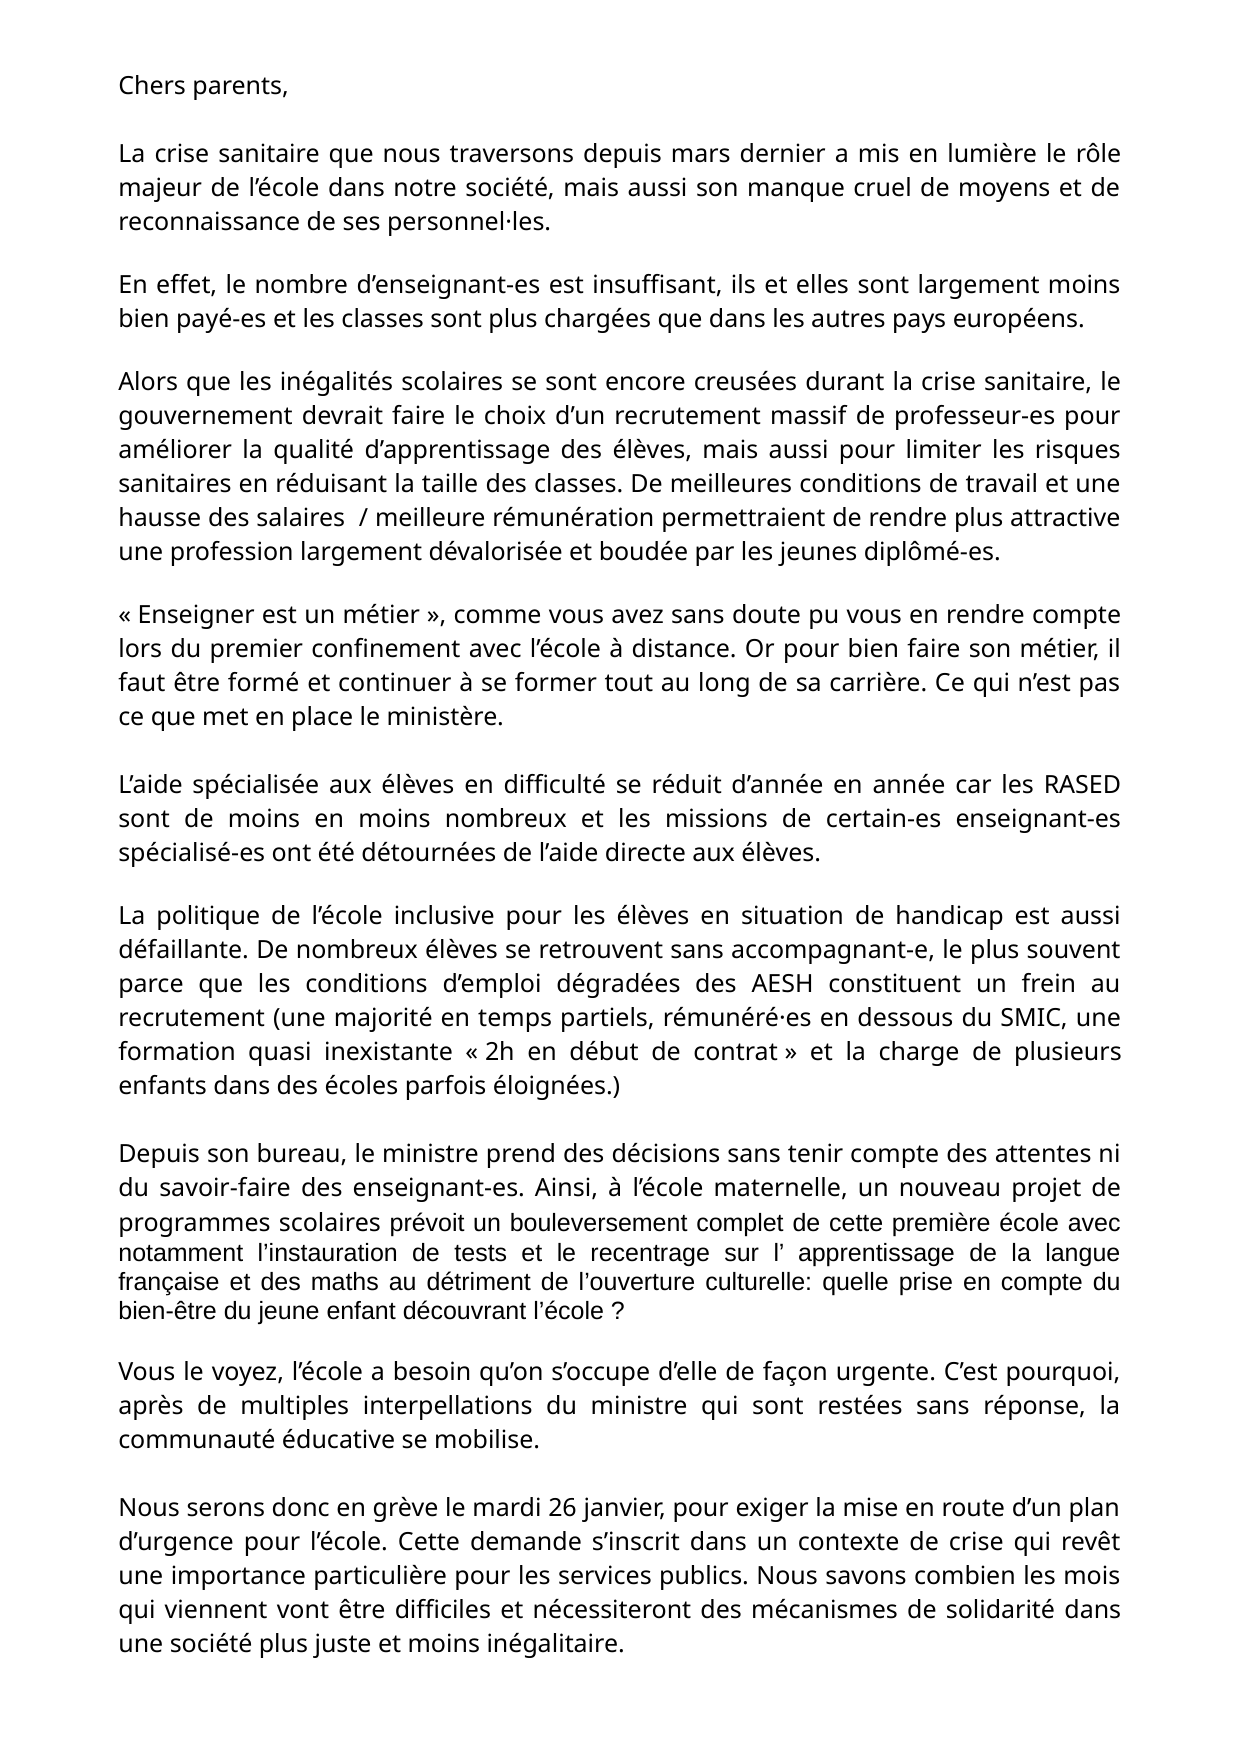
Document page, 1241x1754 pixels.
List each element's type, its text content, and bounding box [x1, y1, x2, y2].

text En effet, le nombre d’enseignant-es est insuffisant, ils et elles sont largement moins bien payé-es et les classes sont plus chargées que dans les autres pays européens. [118, 266, 1122, 334]
text La crise sanitaire que nous traversons depuis mars dernier a mis en lumière le rôle majeur de l’école dans notre société, mais aussi son manque cruel de moyens et de reconnaissance de ses personnel·les. [118, 135, 1122, 238]
text Vous le voyez, l’école a besoin qu’on s’occupe d’elle de façon urgente. C’est pourquoi, après de multiples interpellations du ministre qui sont restées sans réponse, la communauté éducative se mobilise. [118, 1353, 1122, 1455]
text Depuis son bureau, le ministre prend des décisions sans tenir compte des attentes ni du savoir-faire des enseignant-es. Ainsi, à l’école maternelle, un nouveau projet de programmes scolaires prévoit un bouleversement complet de cette première école avec notamment l’instauration de tests et le recentrage sur l’ apprentissage de la langue française et des maths au détriment de l’ouverture culturelle: quelle prise en compte du bien-être du jeune enfant découvrant l’école ? [118, 1136, 1122, 1324]
text La politique de l’école inclusive pour les élèves en situation de handicap est aussi défaillante. De nombreux élèves se retrouvent sans accompagnant-e, le plus souvent parce que les conditions d’emploi dégradées des AESH constituent un frein au recrutement (une majorité en temps partiels, rémunéré·es en dessous du SMIC, une formation quasi inexistante « 2h en début de contrat » et la charge de plusieurs enfants dans des écoles parfois éloignées.) [118, 898, 1122, 1102]
text L’aide spécialisée aux élèves en difficulté se réduit d’année en année car les RASED sont de moins en moins nombreux et les missions de certain-es enseignant-es spécialisé-es ont été détournées de l’aide directe aux élèves. [118, 767, 1122, 869]
text « Enseigner est un métier », comme vous avez sans doute pu vous en rendre compte lors du premier confinement avec l’école à distance. Or pour bien faire son métier, il faut être formé et continuer à se former tout au long de sa carrière. Ce qui n’est pas ce que met en place le ministère. [118, 596, 1122, 733]
text Chers parents, [118, 67, 1122, 101]
text Alors que les inégalités scolaires se sont encore creusées durant la crise sanitaire, le gouvernement devrait faire le choix d’un recrutement massif de professeur-es pour améliorer la qualité d’apprentissage des élèves, mais aussi pour limiter les risques sanitaires en réduisant la taille des classes. De meilleures conditions de travail et une hausse des salaires / meilleure rémunération permettraient de rendre plus attractive une profession largement dévalorisée et boudée par les jeunes diplômé-es. [118, 363, 1122, 568]
text Nous serons donc en grève le mardi 26 janvier, pour exiger la mise en route d’un plan d’urgence pour l’école. Cette demande s’inscrit dans un contexte de crise qui revêt une importance particulière pour les services publics. Nous savons combien les mois qui viennent vont être difficiles et nécessiteront des mécanismes de solidarité dans une société plus juste et moins inégalitaire. [118, 1489, 1122, 1660]
